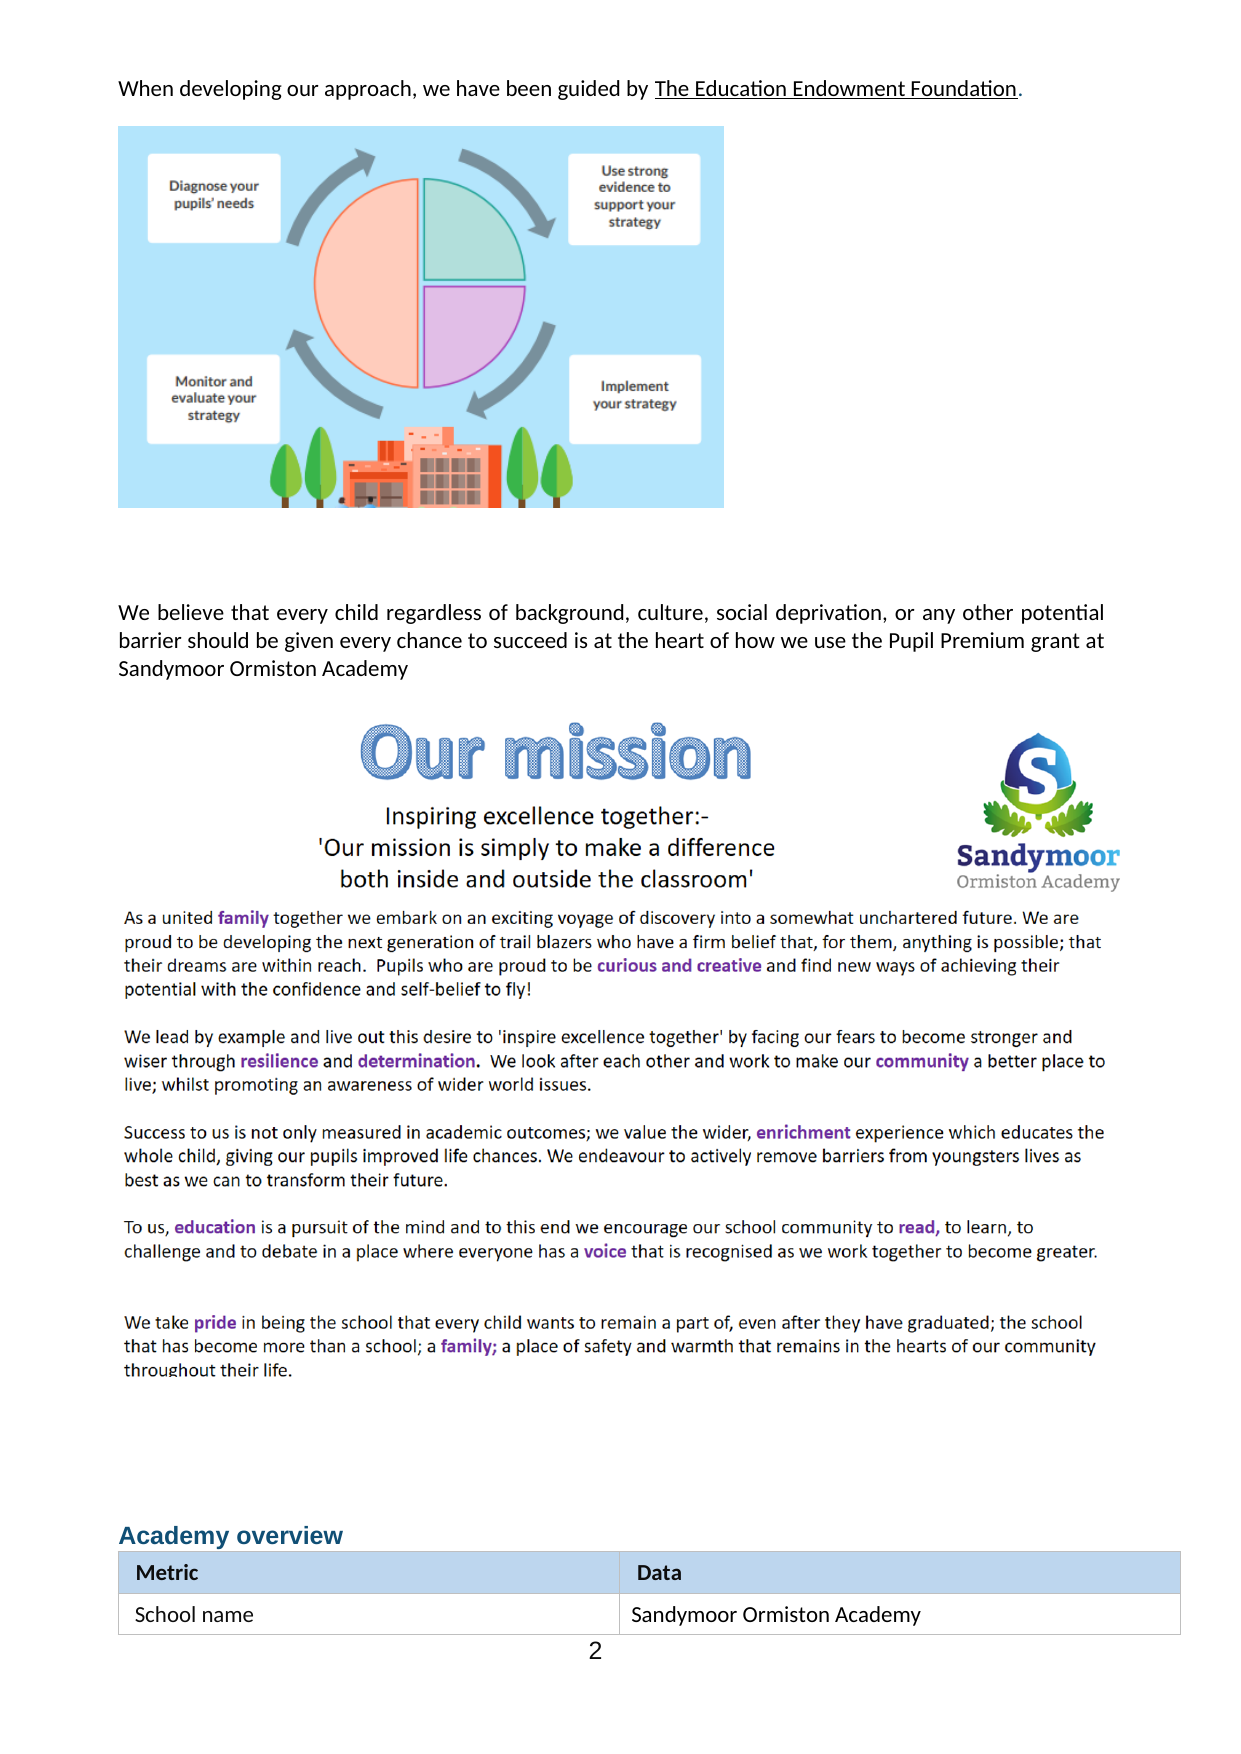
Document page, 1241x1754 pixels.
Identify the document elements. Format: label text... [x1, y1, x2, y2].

text We believe that every child regardless of background, culture, social deprivation, or any other potential barrier should be given every chance to succeed is at the heart of how we use the Pupil Premium grant at Sandymoor Ormiston Academy [118, 598, 1107, 682]
subtitle Academy overview [118, 1513, 1107, 1551]
subtitle When developing our approach, we have been guided by The Education Endowment Foundation. [118, 74, 1107, 102]
table_cell Sandymoor Ormiston Academy [620, 1594, 1180, 1634]
table_header Metric [119, 1552, 619, 1593]
table_header Data [620, 1552, 1180, 1593]
table_cell School name [119, 1594, 619, 1634]
